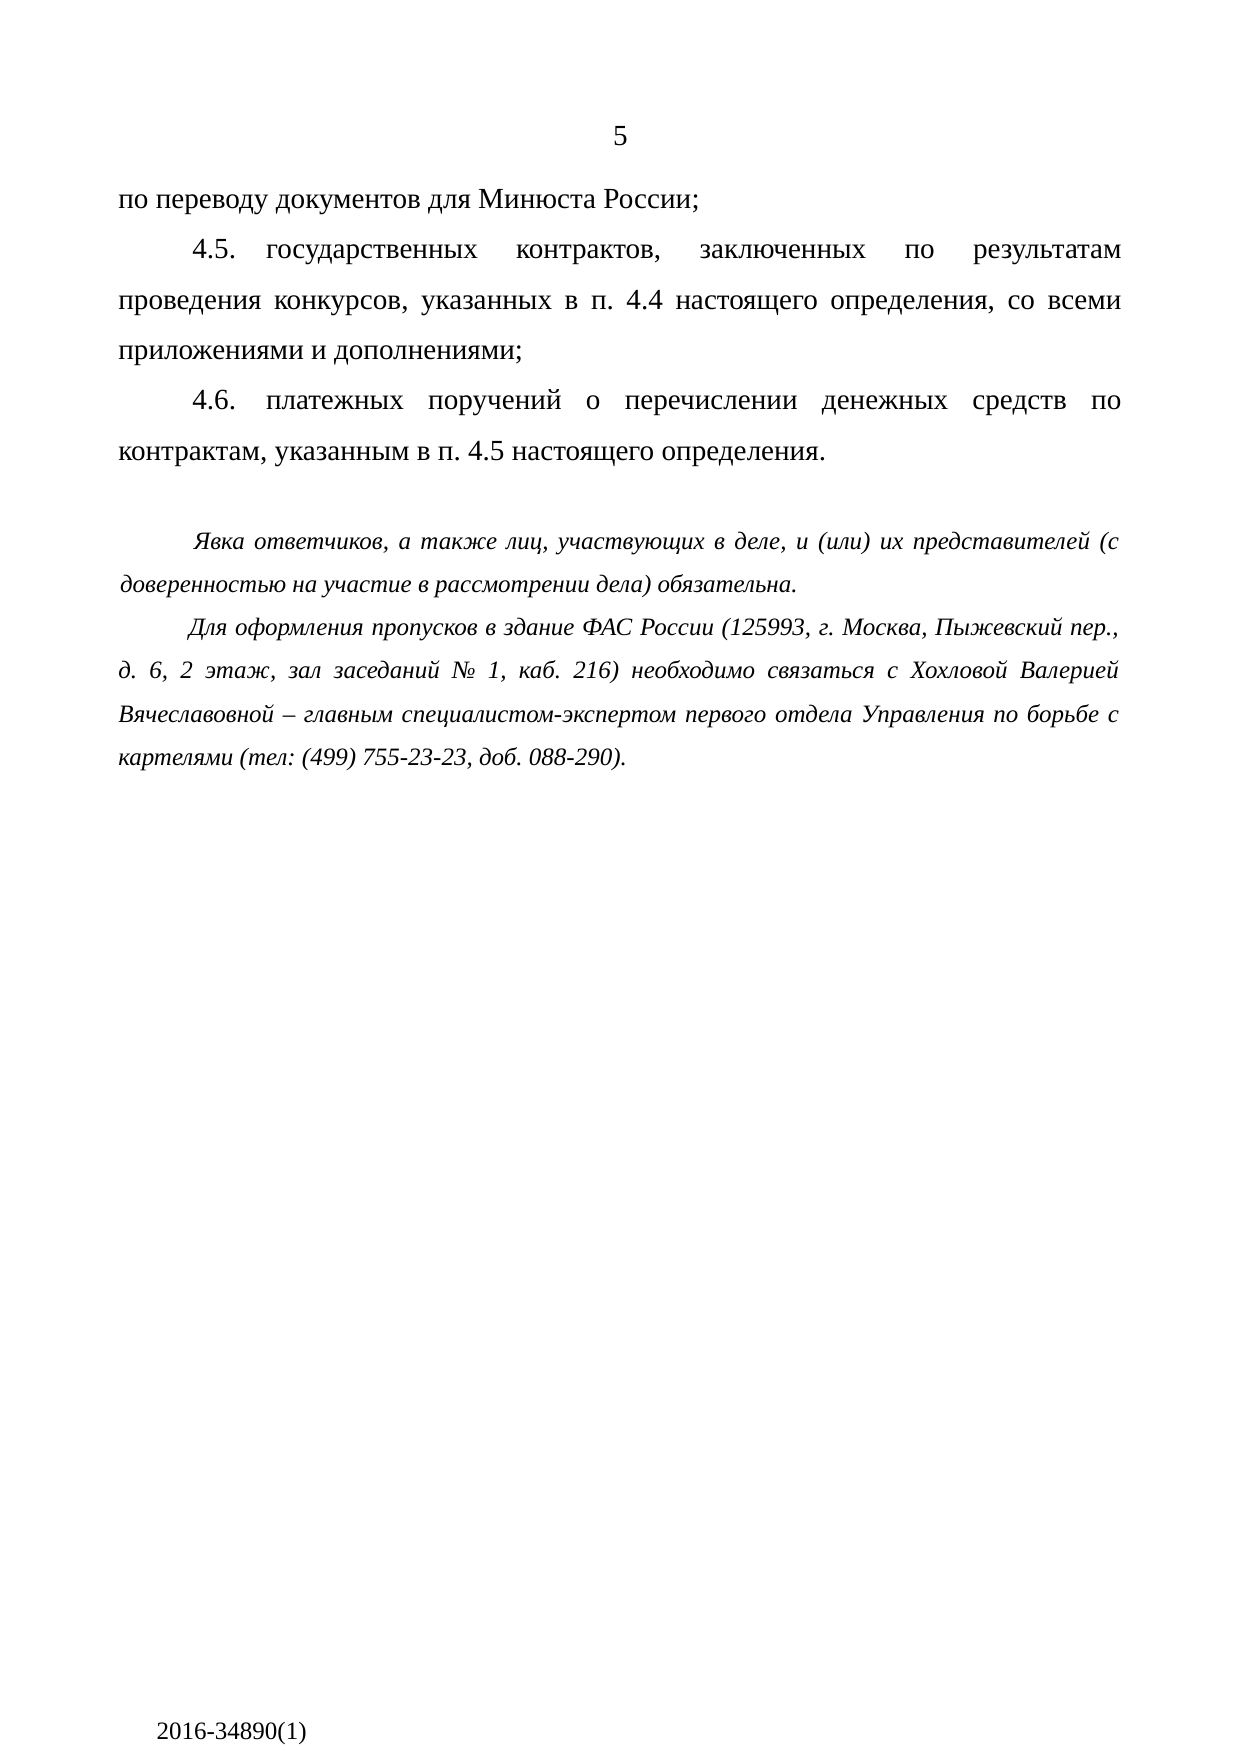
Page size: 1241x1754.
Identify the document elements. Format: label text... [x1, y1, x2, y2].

text Для оформления пропусков в здание ФАС России (125993, г. Москва, Пыжевский пер., д. 6, 2 этаж, зал заседаний № 1, каб. 216) необходимо связаться с Хохловой Валерией Вячеславовной ‒ главным специалистом-экспертом первого отдела Управления по борьбе с картелями (тел: (499) 755-23-23, доб. 088-290). [118, 612, 1122, 771]
text Явка ответчиков, а также лиц, участвующих в деле, и (или) их представителей (с доверенностью на участие в рассмотрении дела) обязательна. [120, 526, 1122, 598]
list платежных поручений о перечислении денежных средств по контрактам, указанным в п. 4.5 настоящего определения. [118, 382, 1122, 466]
list по переводу документов для Минюста России; [118, 181, 1122, 215]
list государственных контрактов, заключенных по результатам проведения конкурсов, указанных в п. 4.4 настоящего определения, со всеми приложениями и дополнениями; [118, 231, 1122, 366]
